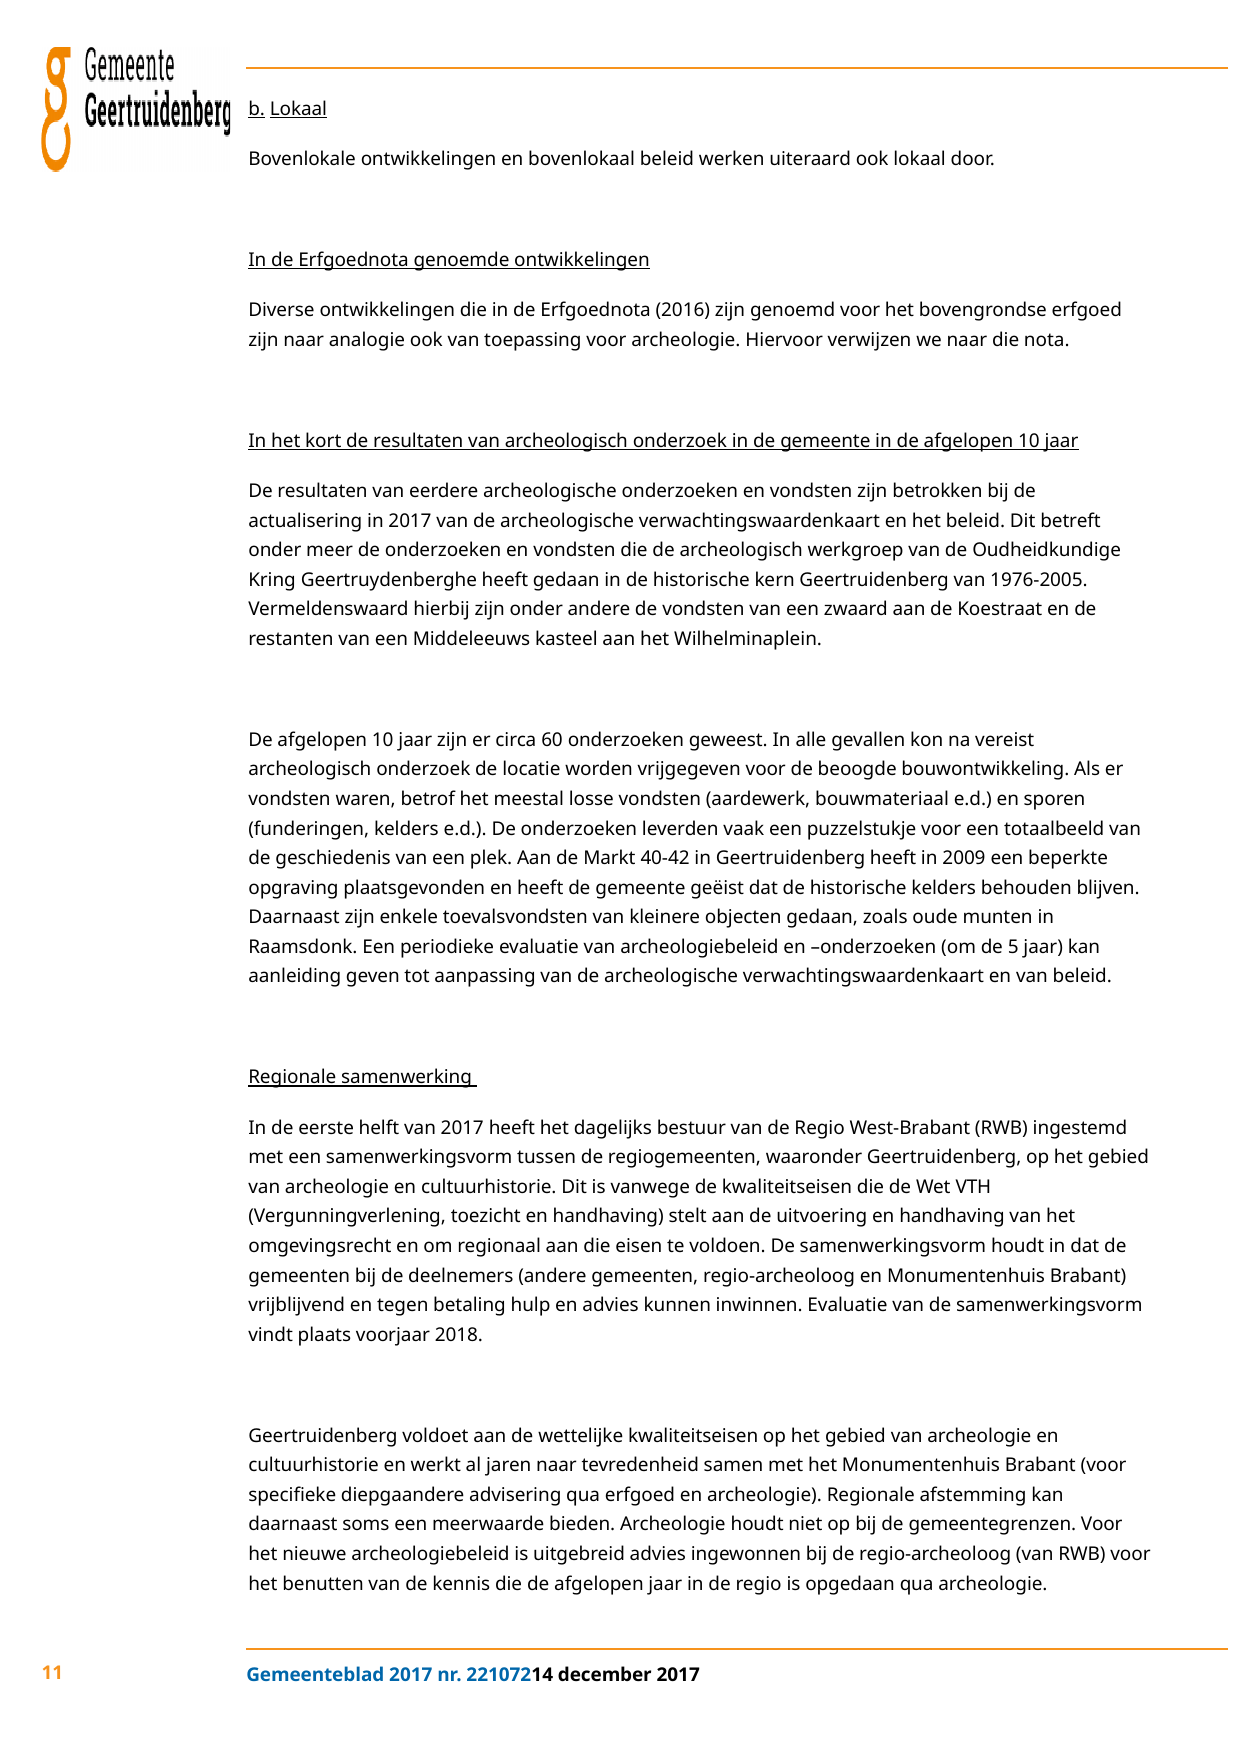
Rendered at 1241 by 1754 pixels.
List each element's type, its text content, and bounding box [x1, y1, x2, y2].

text De afgelopen 10 jaar zijn er circa 60 onderzoeken geweest. In alle gevallen kon na vereist archeologisch onderzoek de locatie worden vrijgegeven voor de beoogde bouwontwikkeling. Als er vondsten waren, betrof het meestal losse vondsten (aardewerk, bouwmateriaal e.d.) en sporen (funderingen, kelders e.d.). De onderzoeken leverden vaak een puzzelstukje voor een totaalbeeld van de geschiedenis van een plek. Aan de Markt 40-42 in Geertruidenberg heeft in 2009 een beperkte opgraving plaatsgevonden en heeft de gemeente geëist dat de historische kelders behouden blijven. Daarnaast zijn enkele toevalsvondsten van kleinere objecten gedaan, zoals oude munten in Raamsdonk. Een periodieke evaluatie van archeologiebeleid en –onderzoeken (om de 5 jaar) kan aanleiding geven tot aanpassing van de archeologische verwachtingswaardenkaart en van beleid. [248, 726, 1152, 988]
picture [41, 47, 231, 172]
text Diverse ontwikkelingen die in de Erfgoednota (2016) zijn genoemd voor het bovengrondse erfgoed zijn naar analogie ook van toepassing voor archeologie. Hiervoor verwijzen we naar die nota. [248, 296, 1152, 352]
text Geertruidenberg voldoet aan de wettelijke kwaliteitseisen op het gebied van archeologie en cultuurhistorie en werkt al jaren naar tevredenheid samen met het Monumentenhuis Brabant (voor specifieke diepgaandere advisering qua erfgoed en archeologie). Regionale afstemming kan daarnaast soms een meerwaarde bieden. Archeologie houdt niet op bij de gemeentegrenzen. Voor het nieuwe archeologiebeleid is uitgebreid advies ingewonnen bij de regio-archeoloog (van RWB) voor het benutten van de kennis die de afgelopen jaar in de regio is opgedaan qua archeologie. [248, 1422, 1152, 1596]
text De resultaten van eerdere archeologische onderzoeken en vondsten zijn betrokken bij de actualisering in 2017 van de archeologische verwachtingswaardenkaart en het beleid. Dit betreft onder meer de onderzoeken en vondsten die de archeologisch werkgroep van de Oudheidkundige Kring Geertruydenberghe heeft gedaan in de historische kern Geertruidenberg van 1976-2005. Vermeldenswaard hierbij zijn onder andere de vondsten van een zwaard aan de Koestraat en de restanten van een Middeleeuws kasteel aan het Wilhelminaplein. [248, 477, 1152, 651]
text In het kort de resultaten van archeologisch onderzoek in de gemeente in de afgelopen 10 jaar [248, 427, 1152, 453]
text b. Lokaal [248, 95, 1152, 121]
text In de Erfgoednota genoemde ontwikkelingen [248, 246, 1152, 272]
text In de eerste helft van 2017 heeft het dagelijks bestuur van de Regio West-Brabant (RWB) ingestemd met een samenwerkingsvorm tussen de regiogemeenten, waaronder Geertruidenberg, op het gebied van archeologie en cultuurhistorie. Dit is vanwege de kwaliteitseisen die de Wet VTH (Vergunningverlening, toezicht en handhaving) stelt aan de uitvoering en handhaving van het omgevingsrecht en om regionaal aan die eisen te voldoen. De samenwerkingsvorm houdt in dat de gemeenten bij de deelnemers (andere gemeenten, regio-archeoloog en Monumentenhuis Brabant) vrijblijvend en tegen betaling hulp en advies kunnen inwinnen. Evaluatie van de samenwerkingsvorm vindt plaats voorjaar 2018. [248, 1114, 1152, 1347]
text Bovenlokale ontwikkelingen en bovenlokaal beleid werken uiteraard ook lokaal door. [248, 145, 1152, 171]
text Regionale samenwerking [248, 1063, 1152, 1089]
